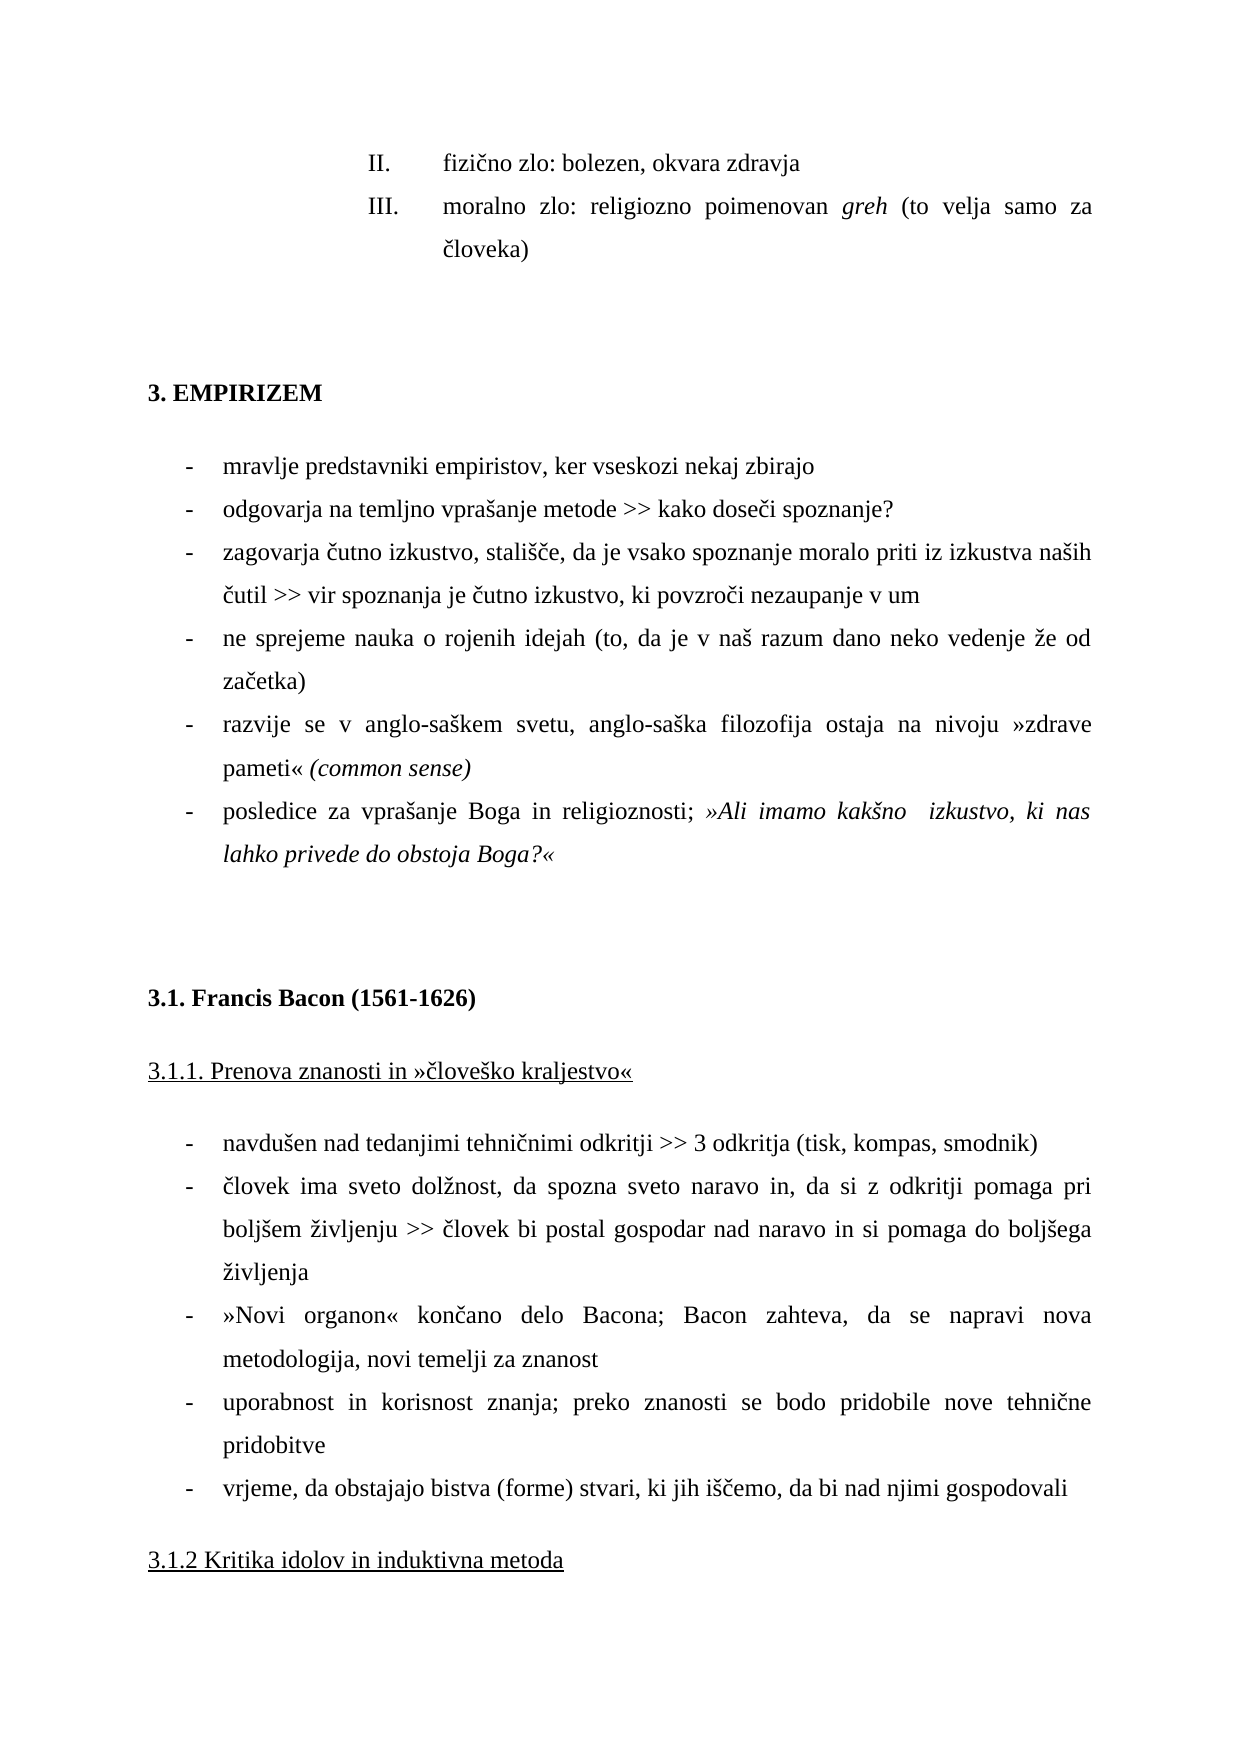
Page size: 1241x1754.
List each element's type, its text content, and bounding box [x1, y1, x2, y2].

text 3.1.1. Prenova znanosti in »človeško kraljestvo« [148, 1056, 1093, 1084]
list »Novi organon« končano delo Bacona; Bacon zahteva, da se napravi nova metodologija, novi temelji za znanost [185, 1301, 1093, 1372]
list ne sprejeme nauka o rojenih idejah (to, da je v naš razum dano neko vedenje že od začetka) [185, 623, 1093, 695]
list odgovarja na temljno vprašanje metode >> kako doseči spoznanje? [185, 494, 1093, 523]
list zagovarja čutno izkustvo, stališče, da je vsako spoznanje moralo priti iz izkustva naših čutil >> vir spoznanja je čutno izkustvo, ki povzroči nezaupanje v um [185, 537, 1093, 609]
text 3. EMPIRIZEM [148, 378, 1093, 407]
list vrjeme, da obstajajo bistva (forme) stvari, ki jih iščemo, da bi nad njimi gospodovali [185, 1473, 1093, 1502]
list fizično zlo: bolezen, okvara zdravja [368, 148, 1093, 176]
list navdušen nad tedanjimi tehničnimi odkritji >> 3 odkritja (tisk, kompas, smodnik) [185, 1128, 1093, 1157]
list moralno zlo: religiozno poimenovan greh (to velja samo za človeka) [368, 191, 1093, 263]
list razvije se v anglo-saškem svetu, anglo-saška filozofija ostaja na nivoju »zdrave pameti« (common sense) [185, 709, 1093, 781]
list uporabnost in korisnost znanja; preko znanosti se bodo pridobile nove tehnične pridobitve [185, 1387, 1093, 1459]
list posledice za vprašanje Boga in religioznosti; »Ali imamo kakšno izkustvo, ki nas lahko privede do obstoja Boga?« [185, 796, 1093, 868]
list človek ima sveto dolžnost, da spozna sveto naravo in, da si z odkritji pomaga pri boljšem življenju >> človek bi postal gospodar nad naravo in si pomaga do boljšega življenja [185, 1171, 1093, 1286]
list mravlje predstavniki empiristov, ker vseskozi nekaj zbirajo [185, 451, 1093, 479]
text 3.1.2 Kritika idolov in induktivna metoda [148, 1545, 1093, 1574]
text 3.1. Francis Bacon (1561-1626) [148, 983, 1093, 1012]
